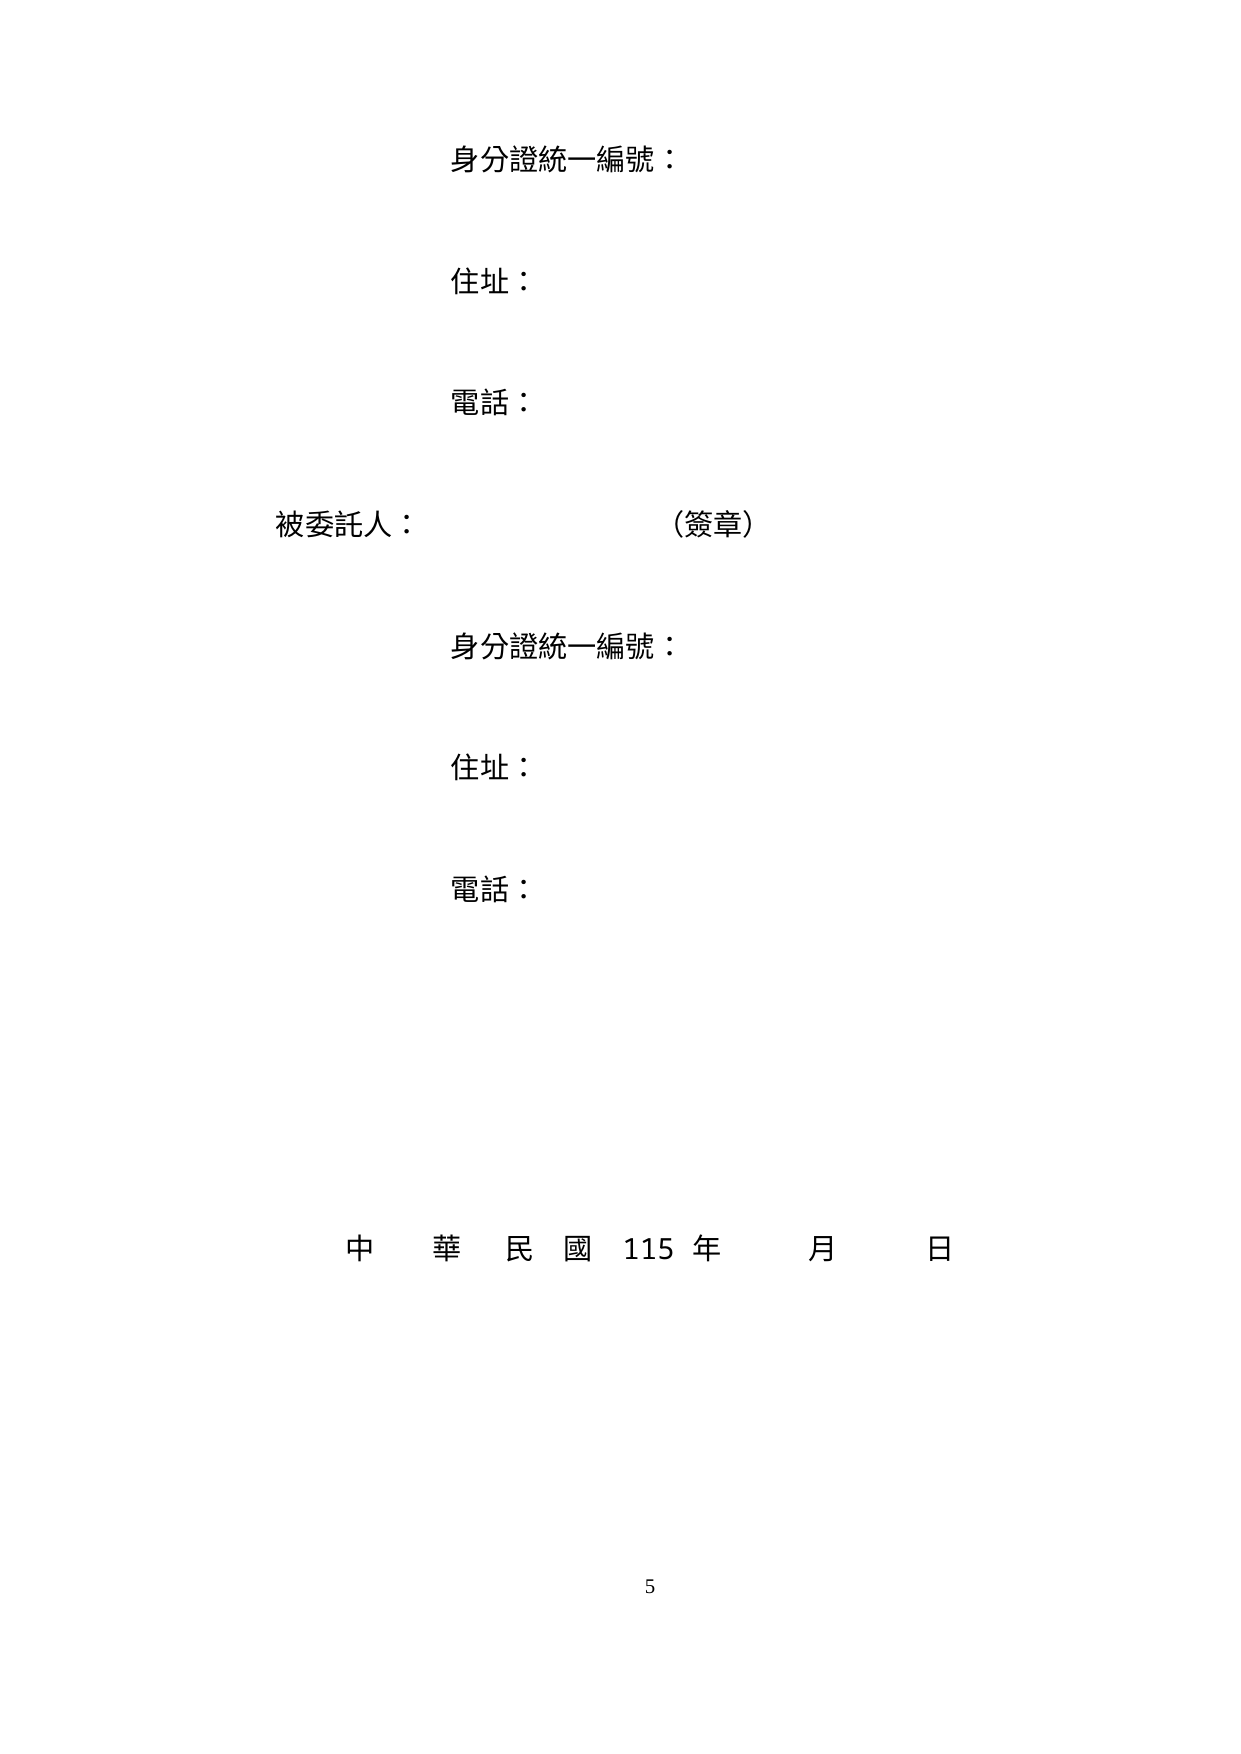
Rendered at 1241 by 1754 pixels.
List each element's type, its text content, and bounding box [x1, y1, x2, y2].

text 住址： [118, 745, 1181, 787]
text 被委託人： （簽章） [118, 502, 1181, 544]
text 電話： [118, 380, 1181, 422]
text 身分證統一編號： [118, 137, 1181, 179]
text 住址： [118, 258, 1181, 301]
text 中 華 民 國 115 年 月 日 [118, 1226, 1181, 1268]
text 身分證統一編號： [118, 623, 1181, 666]
text 電話： [118, 866, 1181, 909]
